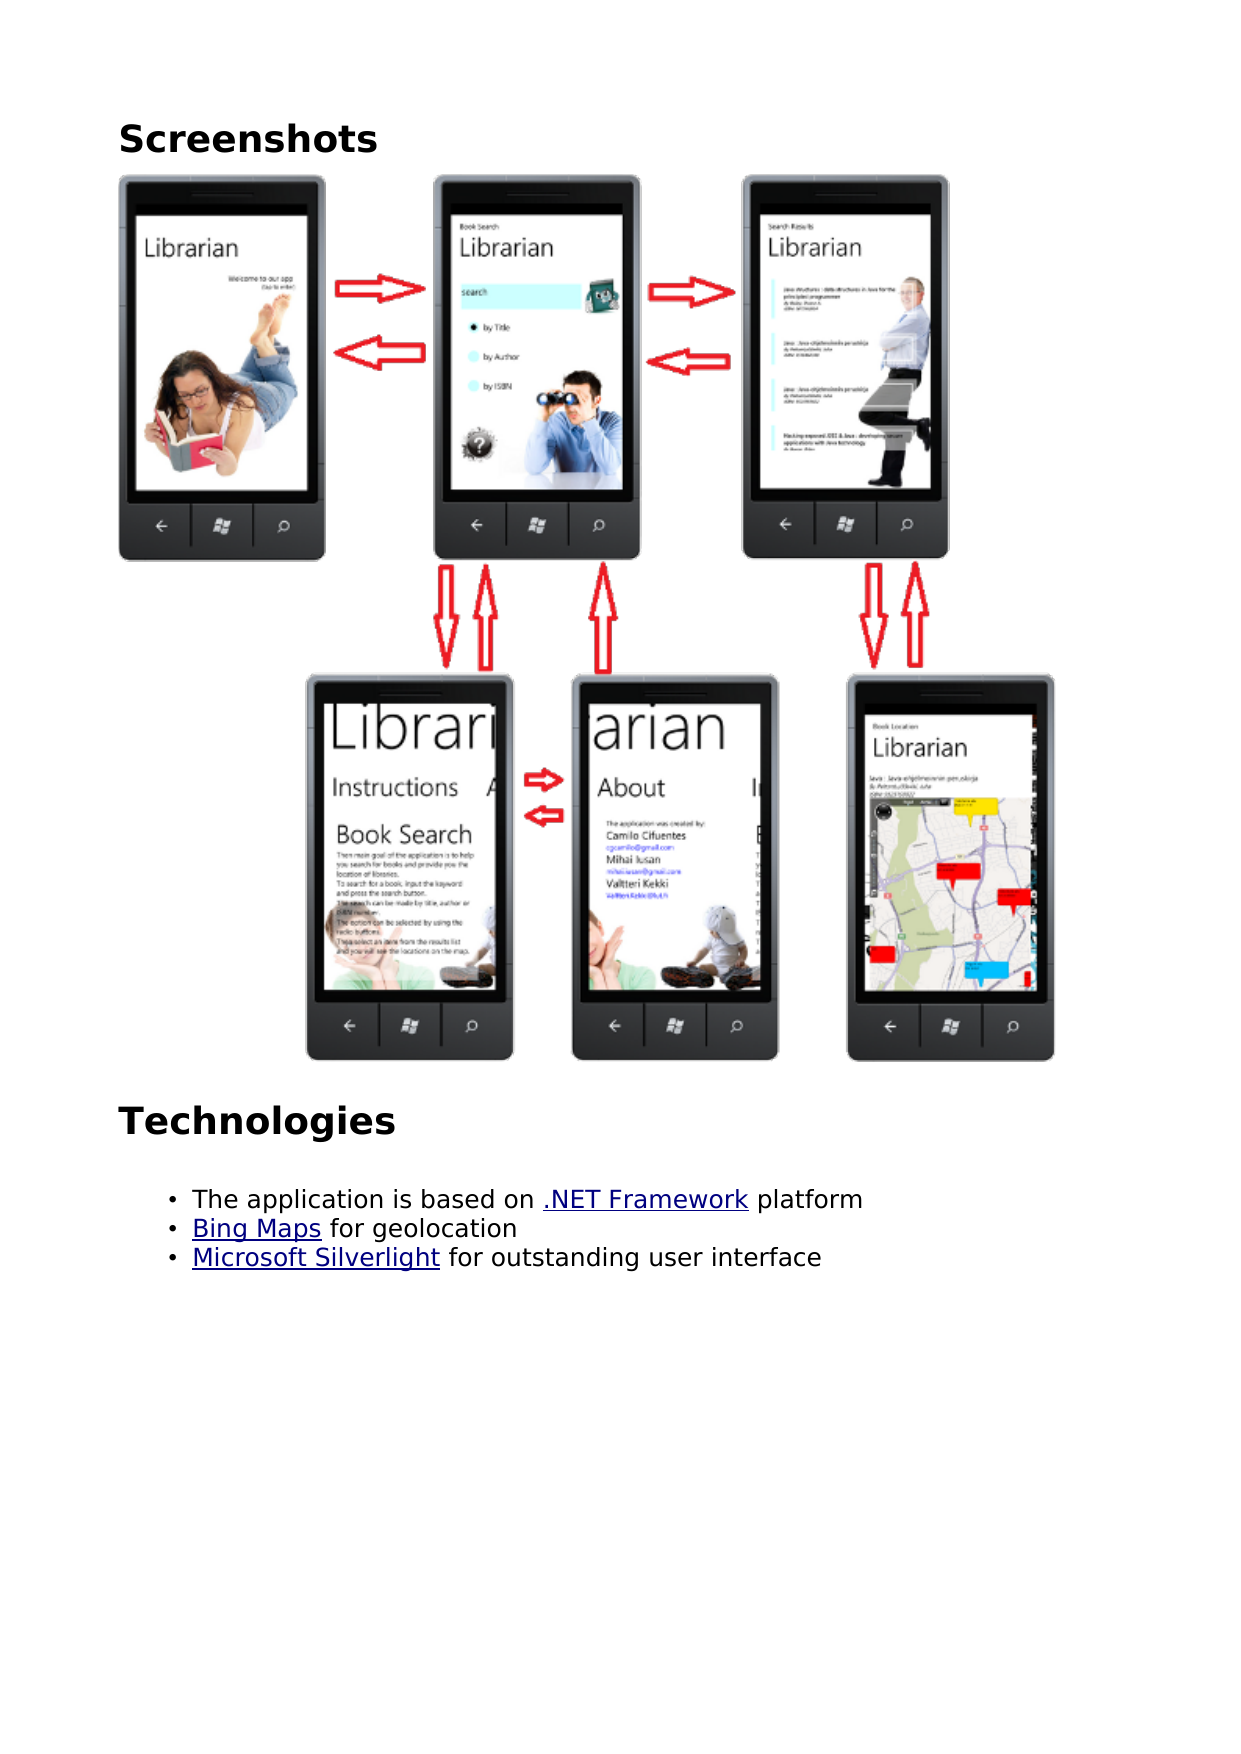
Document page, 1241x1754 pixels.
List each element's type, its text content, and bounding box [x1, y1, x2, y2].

list The application is based on .NET Framework platform [177, 1185, 1122, 1214]
list Bing Maps for geolocation [177, 1214, 1122, 1243]
subtitle Technologies [118, 1099, 1122, 1143]
list Microsoft Silverlight for outstanding user interface [177, 1243, 1122, 1272]
picture [118, 174, 1056, 1062]
subtitle Screenshots [118, 118, 1122, 162]
